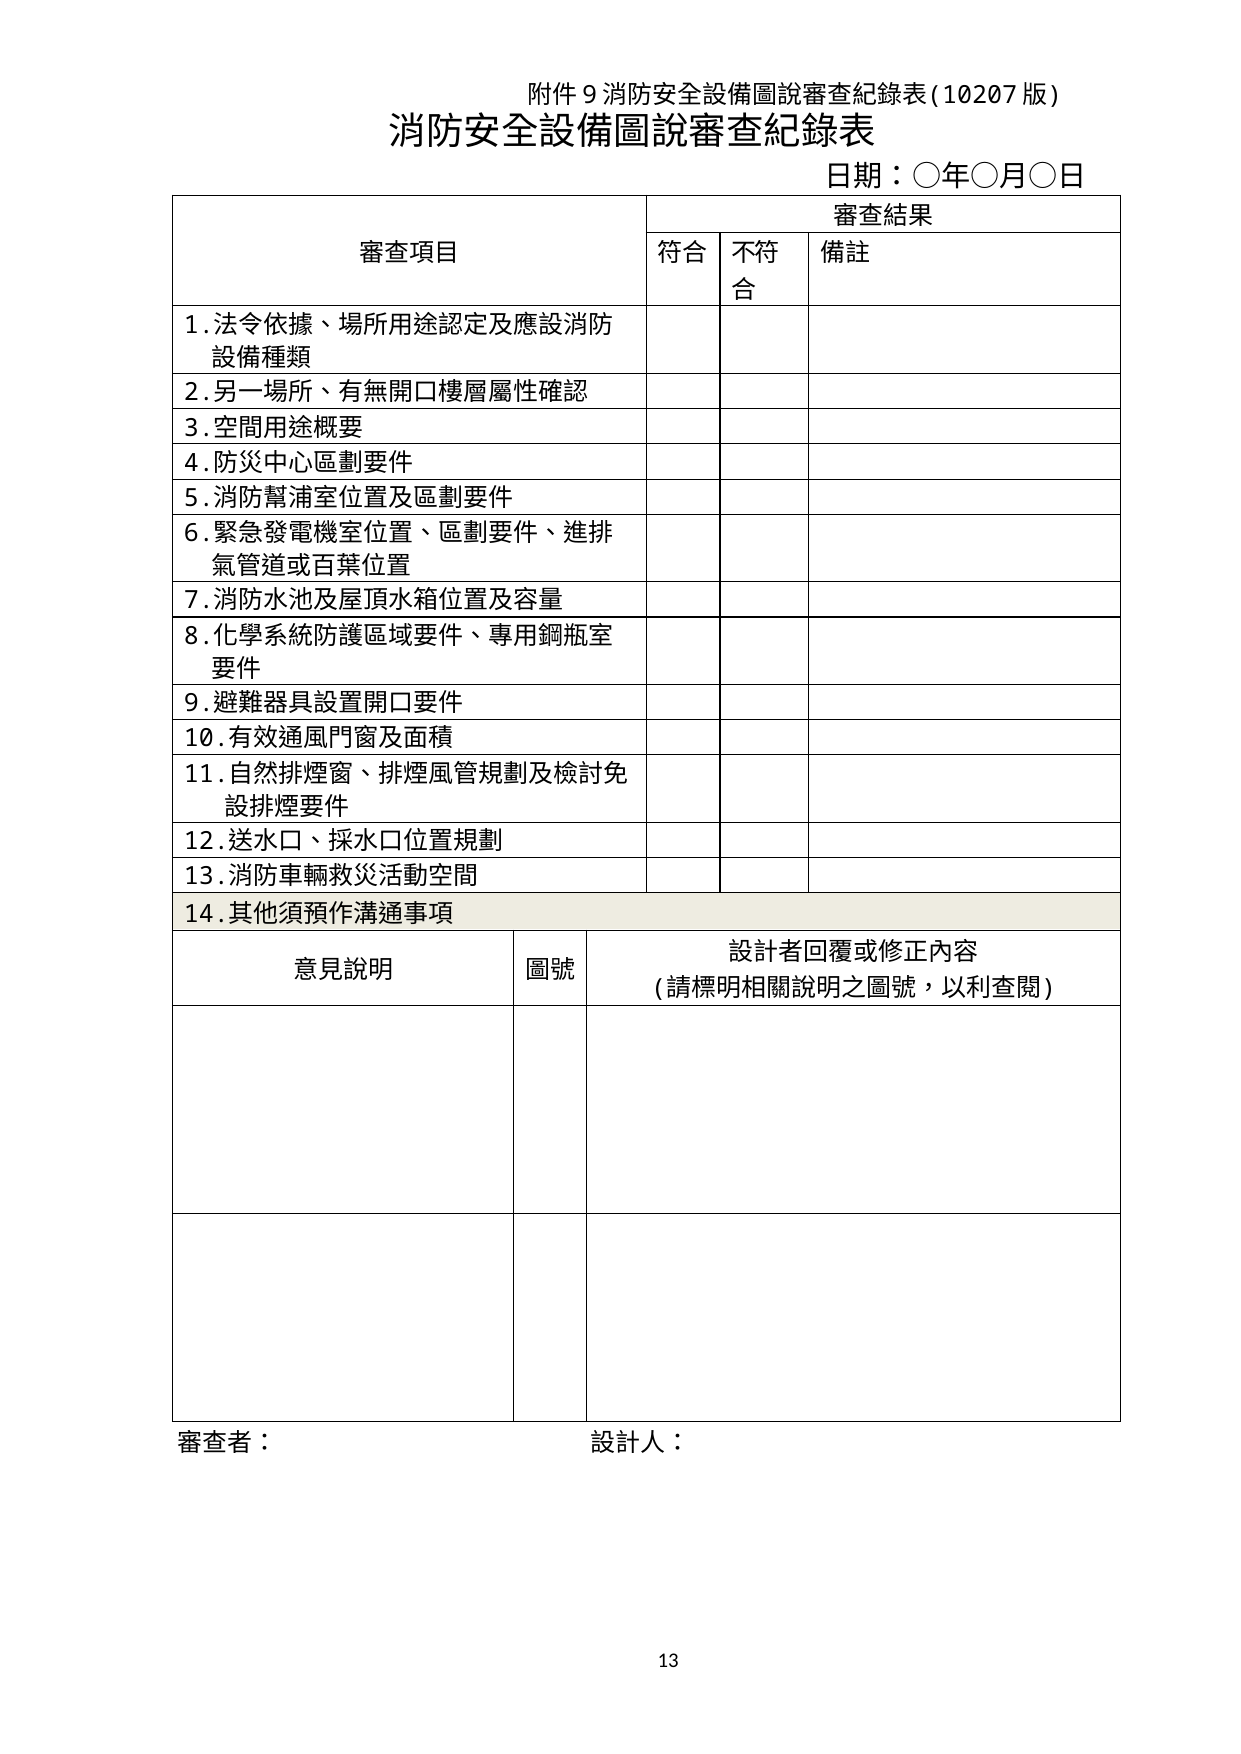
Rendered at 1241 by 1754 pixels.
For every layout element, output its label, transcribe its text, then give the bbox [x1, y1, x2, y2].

table_cell [647, 444, 719, 478]
table_cell [647, 582, 719, 616]
table_cell [721, 306, 808, 373]
text 消防安全設備圖說審查紀錄表 [177, 111, 1087, 153]
table_cell 9.避難器具設置開口要件 [173, 685, 646, 719]
table_cell 10.有效通風門窗及面積 [173, 720, 646, 754]
table_cell 圖號 [514, 931, 586, 1004]
table_cell [809, 685, 1120, 719]
table_cell [647, 306, 719, 373]
table_cell [647, 515, 719, 581]
table_cell [721, 685, 808, 719]
table_cell [721, 444, 808, 478]
table_cell [721, 823, 808, 857]
table_cell [809, 374, 1120, 408]
table_cell 6.緊急發電機室位置、區劃要件、進排氣管道或百葉位置 [173, 515, 646, 581]
table_cell [809, 515, 1120, 581]
table_cell [809, 444, 1120, 478]
table_cell [809, 582, 1120, 616]
table_cell [809, 823, 1120, 857]
table_cell 7.消防水池及屋頂水箱位置及容量 [173, 582, 646, 616]
table_cell [721, 618, 808, 684]
table_cell [647, 374, 719, 408]
table_cell 1.法令依據、場所用途認定及應設消防設備種類 [173, 306, 646, 373]
table_cell 符合 [647, 233, 719, 305]
table_cell 13.消防車輛救災活動空間 [173, 858, 646, 892]
table_cell [647, 858, 719, 892]
table_cell [514, 1214, 586, 1421]
table_cell 不符合 [721, 233, 808, 305]
table_cell [809, 720, 1120, 754]
table_cell [809, 480, 1120, 513]
table_cell 2.另一場所、有無開口樓層屬性確認 [173, 374, 646, 408]
table_cell 11.自然排煙窗、排煙風管規劃及檢討免設排煙要件 [173, 755, 646, 822]
table_cell 8.化學系統防護區域要件、專用鋼瓶室要件 [173, 618, 646, 684]
table_cell [721, 755, 808, 822]
table_cell [514, 1006, 586, 1213]
table_cell [721, 409, 808, 443]
text 審查者： 設計人： [177, 1422, 1087, 1458]
table_cell [587, 1006, 1120, 1213]
table_header 審查項目 [173, 196, 646, 305]
table_cell [647, 755, 719, 822]
table_cell [647, 823, 719, 857]
table_cell [809, 409, 1120, 443]
table_cell [647, 685, 719, 719]
table_cell [721, 374, 808, 408]
table_cell [721, 480, 808, 513]
table_cell [647, 409, 719, 443]
text 附件9消防安全設備圖說審查紀錄表(10207版) [177, 75, 1062, 111]
table_cell 5.消防幫浦室位置及區劃要件 [173, 480, 646, 513]
table_cell [173, 1214, 513, 1421]
table_cell [809, 618, 1120, 684]
table_cell 12.送水口、採水口位置規劃 [173, 823, 646, 857]
table_cell [721, 720, 808, 754]
table_cell 3.空間用途概要 [173, 409, 646, 443]
text 日期：○年○月○日 [177, 153, 1087, 194]
table_cell [809, 755, 1120, 822]
table_cell 備註 [809, 233, 1120, 305]
table_cell [721, 582, 808, 616]
table_cell [647, 480, 719, 513]
table_cell 14.其他須預作溝通事項 [173, 893, 1120, 929]
table_cell [809, 858, 1120, 892]
table_cell [721, 515, 808, 581]
table_cell [647, 618, 719, 684]
table_cell [173, 1006, 513, 1213]
table_cell [647, 720, 719, 754]
table_cell 意見說明 [173, 931, 513, 1004]
table_cell 4.防災中心區劃要件 [173, 444, 646, 478]
table_cell [587, 1214, 1120, 1421]
table_header 審查結果 [647, 196, 1120, 232]
table_cell 設計者回覆或修正內容 (請標明相關說明之圖號，以利查閱) [587, 931, 1120, 1004]
table_cell [721, 858, 808, 892]
table_cell [809, 306, 1120, 373]
